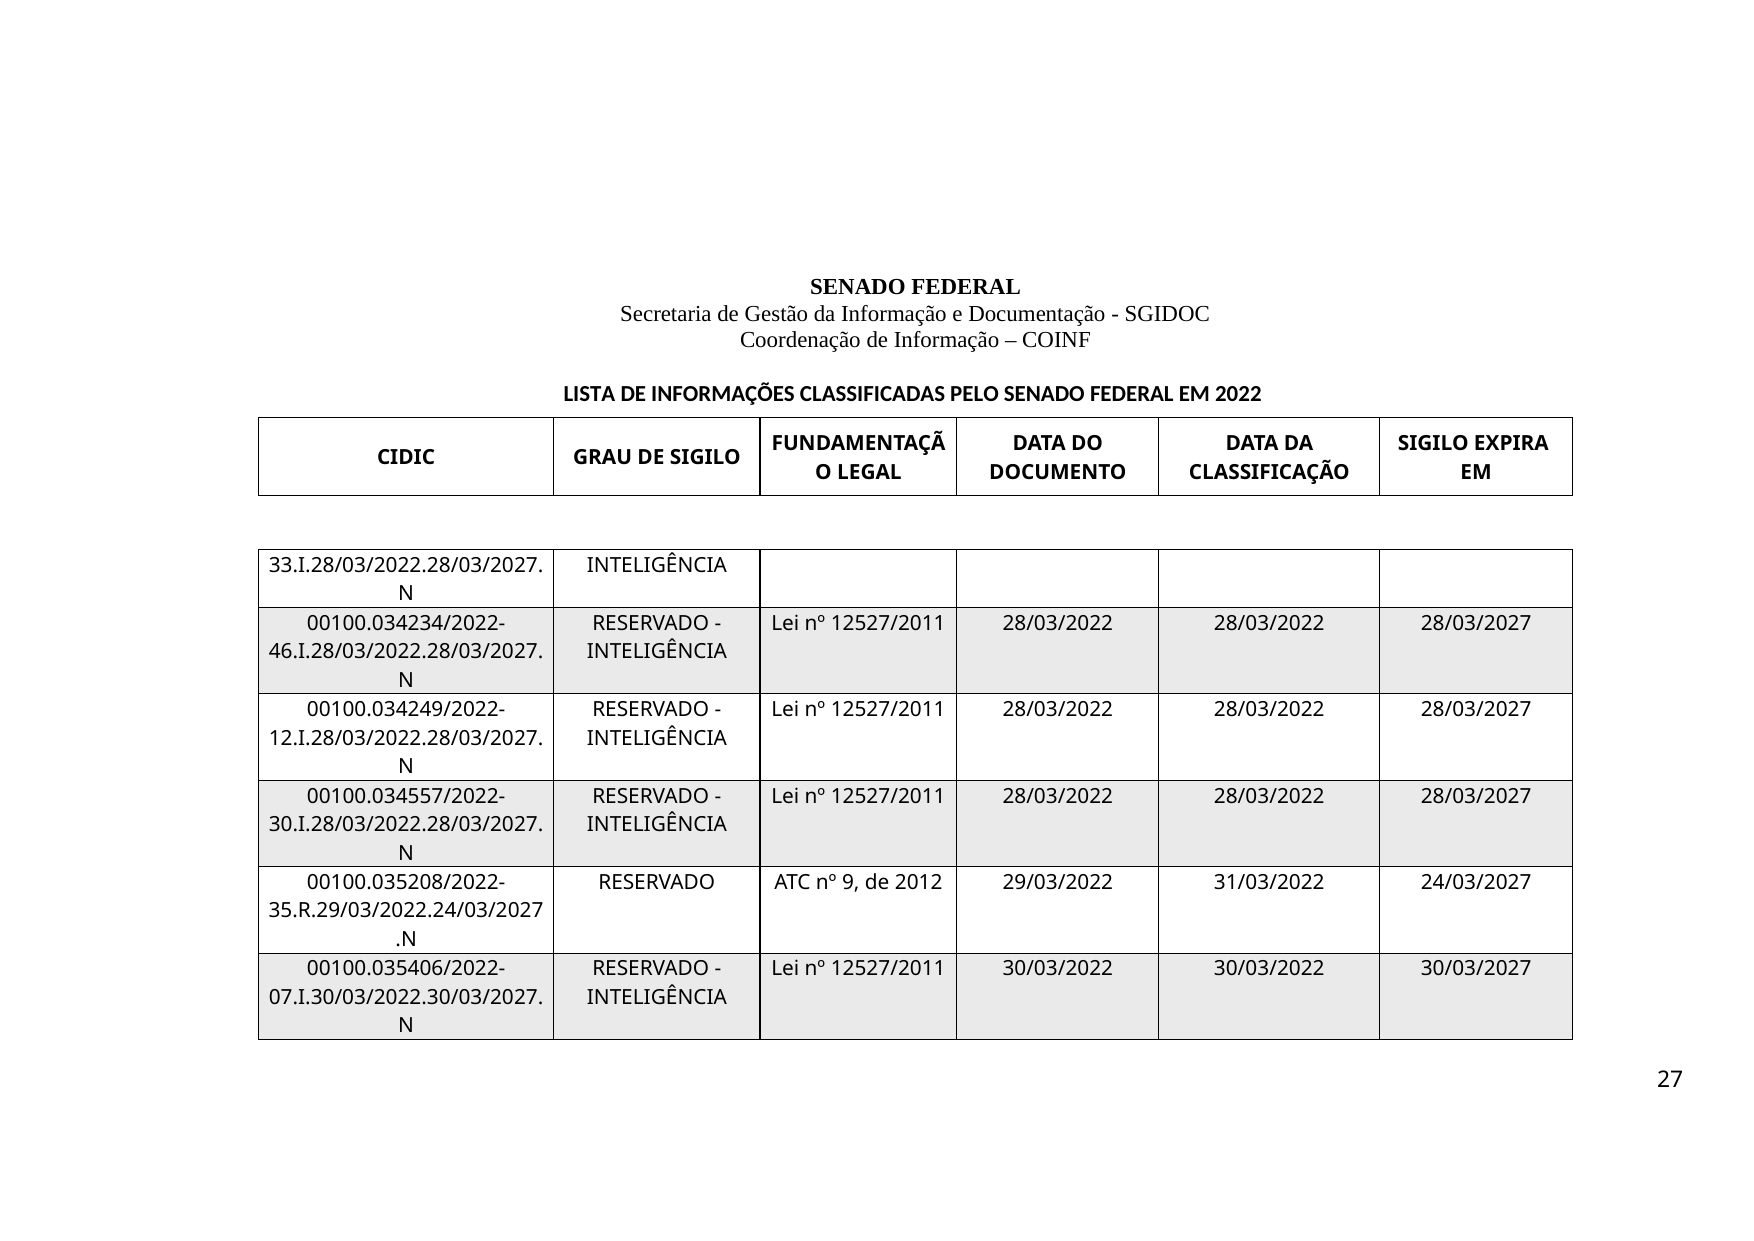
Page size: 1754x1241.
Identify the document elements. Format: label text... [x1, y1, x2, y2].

table_cell 28/03/2022 [957, 781, 1158, 866]
table_cell RESERVADO - INTELIGÊNCIA [554, 694, 759, 780]
table_cell 28/03/2027 [1380, 694, 1572, 780]
table_cell ATC nº 9, de 2012 [761, 867, 956, 952]
table_cell RESERVADO [554, 867, 759, 952]
table_cell Lei nº 12527/2011 [761, 781, 956, 866]
table_cell 00100.034249/2022-12.I.28/03/2022.28/03/2027.N [259, 694, 553, 780]
table_cell 28/03/2022 [1159, 608, 1379, 693]
table_cell 28/03/2027 [1380, 781, 1572, 866]
table_cell RESERVADO - INTELIGÊNCIA [554, 954, 759, 1039]
table_cell Lei nº 12527/2011 [761, 954, 956, 1039]
table_cell 28/03/2022 [957, 694, 1158, 780]
table_cell 24/03/2027 [1380, 867, 1572, 952]
table_cell 28/03/2027 [1380, 608, 1572, 693]
table_cell [1159, 550, 1379, 607]
table_cell 00100.035208/2022-35.R.29/03/2022.24/03/2027.N [259, 867, 553, 952]
table_cell 29/03/2022 [957, 867, 1158, 952]
table_cell 28/03/2022 [1159, 781, 1379, 866]
table_cell 30/03/2022 [957, 954, 1158, 1039]
table_cell 28/03/2022 [1159, 694, 1379, 780]
table_cell [761, 550, 956, 607]
table_cell Lei nº 12527/2011 [761, 694, 956, 780]
table_cell [957, 550, 1158, 607]
table_cell - INTELIGÊNCIA [554, 550, 759, 607]
table_cell 33.I.28/03/2022.28/03/2027.N [259, 550, 553, 607]
table_cell 00100.034234/2022-46.I.28/03/2022.28/03/2027.N [259, 608, 553, 693]
table_cell Lei nº 12527/2011 [761, 608, 956, 693]
table_cell 30/03/2027 [1380, 954, 1572, 1039]
table_cell RESERVADO - INTELIGÊNCIA [554, 781, 759, 866]
table_cell RESERVADO - INTELIGÊNCIA [554, 608, 759, 693]
table_cell 30/03/2022 [1159, 954, 1379, 1039]
table_cell [1380, 550, 1572, 607]
table_cell 00100.035406/2022-07.I.30/03/2022.30/03/2027.N [259, 954, 553, 1039]
table_cell 31/03/2022 [1159, 867, 1379, 952]
table_cell 28/03/2022 [957, 608, 1158, 693]
table_cell 00100.034557/2022-30.I.28/03/2022.28/03/2027.N [259, 781, 553, 866]
